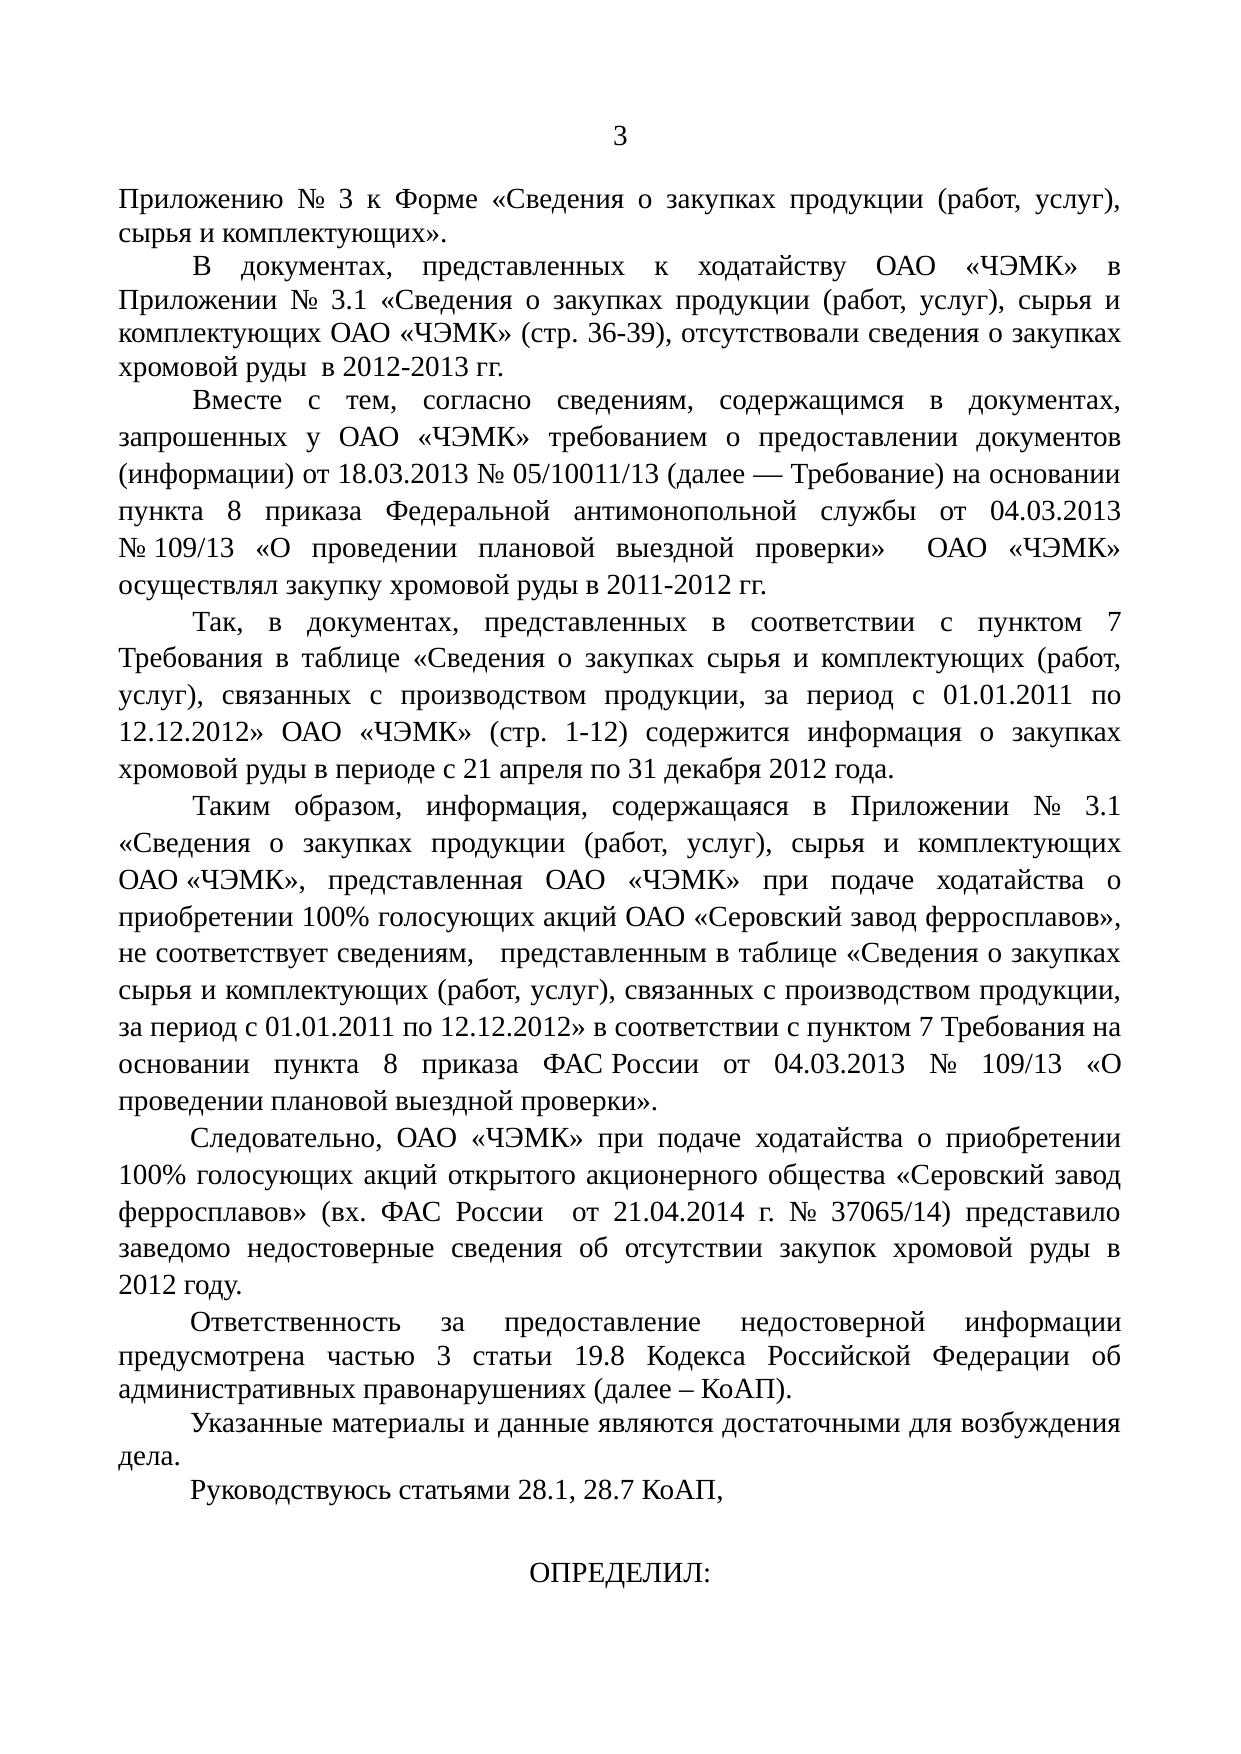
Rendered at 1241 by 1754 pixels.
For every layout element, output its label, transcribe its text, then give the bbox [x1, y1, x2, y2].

text Вместе с тем, согласно сведениям, содержащимся в документах, запрошенных у ОАО «ЧЭМК» требованием о предоставлении документов (информации) от 18.03.2013 № 05/10011/13 (далее — Требование) на основании пункта 8 приказа Федеральной антимонопольной службы от 04.03.2013 № 109/13 «О проведении плановой выездной проверки» ОАО «ЧЭМК» осуществлял закупку хромовой руды в 2011-2012 гг. [118, 382, 1122, 600]
text Так, в документах, представленных в соответствии с пунктом 7 Требования в таблице «Сведения о закупках сырья и комплектующих (работ, услуг), связанных с производством продукции, за период с 01.01.2011 по 12.12.2012» ОАО «ЧЭМК» (стр. 1-12) содержится информация о закупках хромовой руды в периоде с 21 апреля по 31 декабря 2012 года. [118, 604, 1122, 785]
text В документах, представленных к ходатайству ОАО «ЧЭМК» в Приложении № 3.1 «Сведения о закупках продукции (работ, услуг), сырья и комплектующих ОАО «ЧЭМК» (стр. 36-39), отсутствовали сведения о закупках хромовой руды в 2012-2013 гг. [118, 248, 1122, 382]
text Указанные материалы и данные являются достаточными для возбуждения дела. [118, 1405, 1122, 1472]
text ОПРЕДЕЛИЛ: [118, 1552, 1122, 1589]
text Руководствуюсь статьями 28.1, 28.7 КоАП, [118, 1472, 1122, 1506]
text Следовательно, ОАО «ЧЭМК» при подаче ходатайства о приобретении 100% голосующих акций открытого акционерного общества «Серовский завод ферросплавов» (вх. ФАС России от 21.04.2014 г. № 37065/14) представило заведомо недостоверные сведения об отсутствии закупок хромовой руды в 2012 году. [118, 1120, 1122, 1301]
text Ответственность за предоставление недостоверной информации предусмотрена частью 3 статьи 19.8 Кодекса Российской Федерации об административных правонарушениях (далее – КоАП). [118, 1304, 1122, 1405]
text Таким образом, информация, содержащаяся в Приложении № 3.1 «Сведения о закупках продукции (работ, услуг), сырья и комплектующих ОАО «ЧЭМК», представленная ОАО «ЧЭМК» при подаче ходатайства о приобретении 100% голосующих акций ОАО «Серовский завод ферросплавов», не соответствует сведениям, представленным в таблице «Сведения о закупках сырья и комплектующих (работ, услуг), связанных с производством продукции, за период с 01.01.2011 по 12.12.2012» в соответствии с пунктом 7 Требования на основании пункта 8 приказа ФАС России от 04.03.2013 № 109/13 «О проведении плановой выездной проверки». [118, 788, 1122, 1117]
text Приложению № 3 к Форме «Сведения о закупках продукции (работ, услуг), сырья и комплектующих». [118, 181, 1122, 248]
